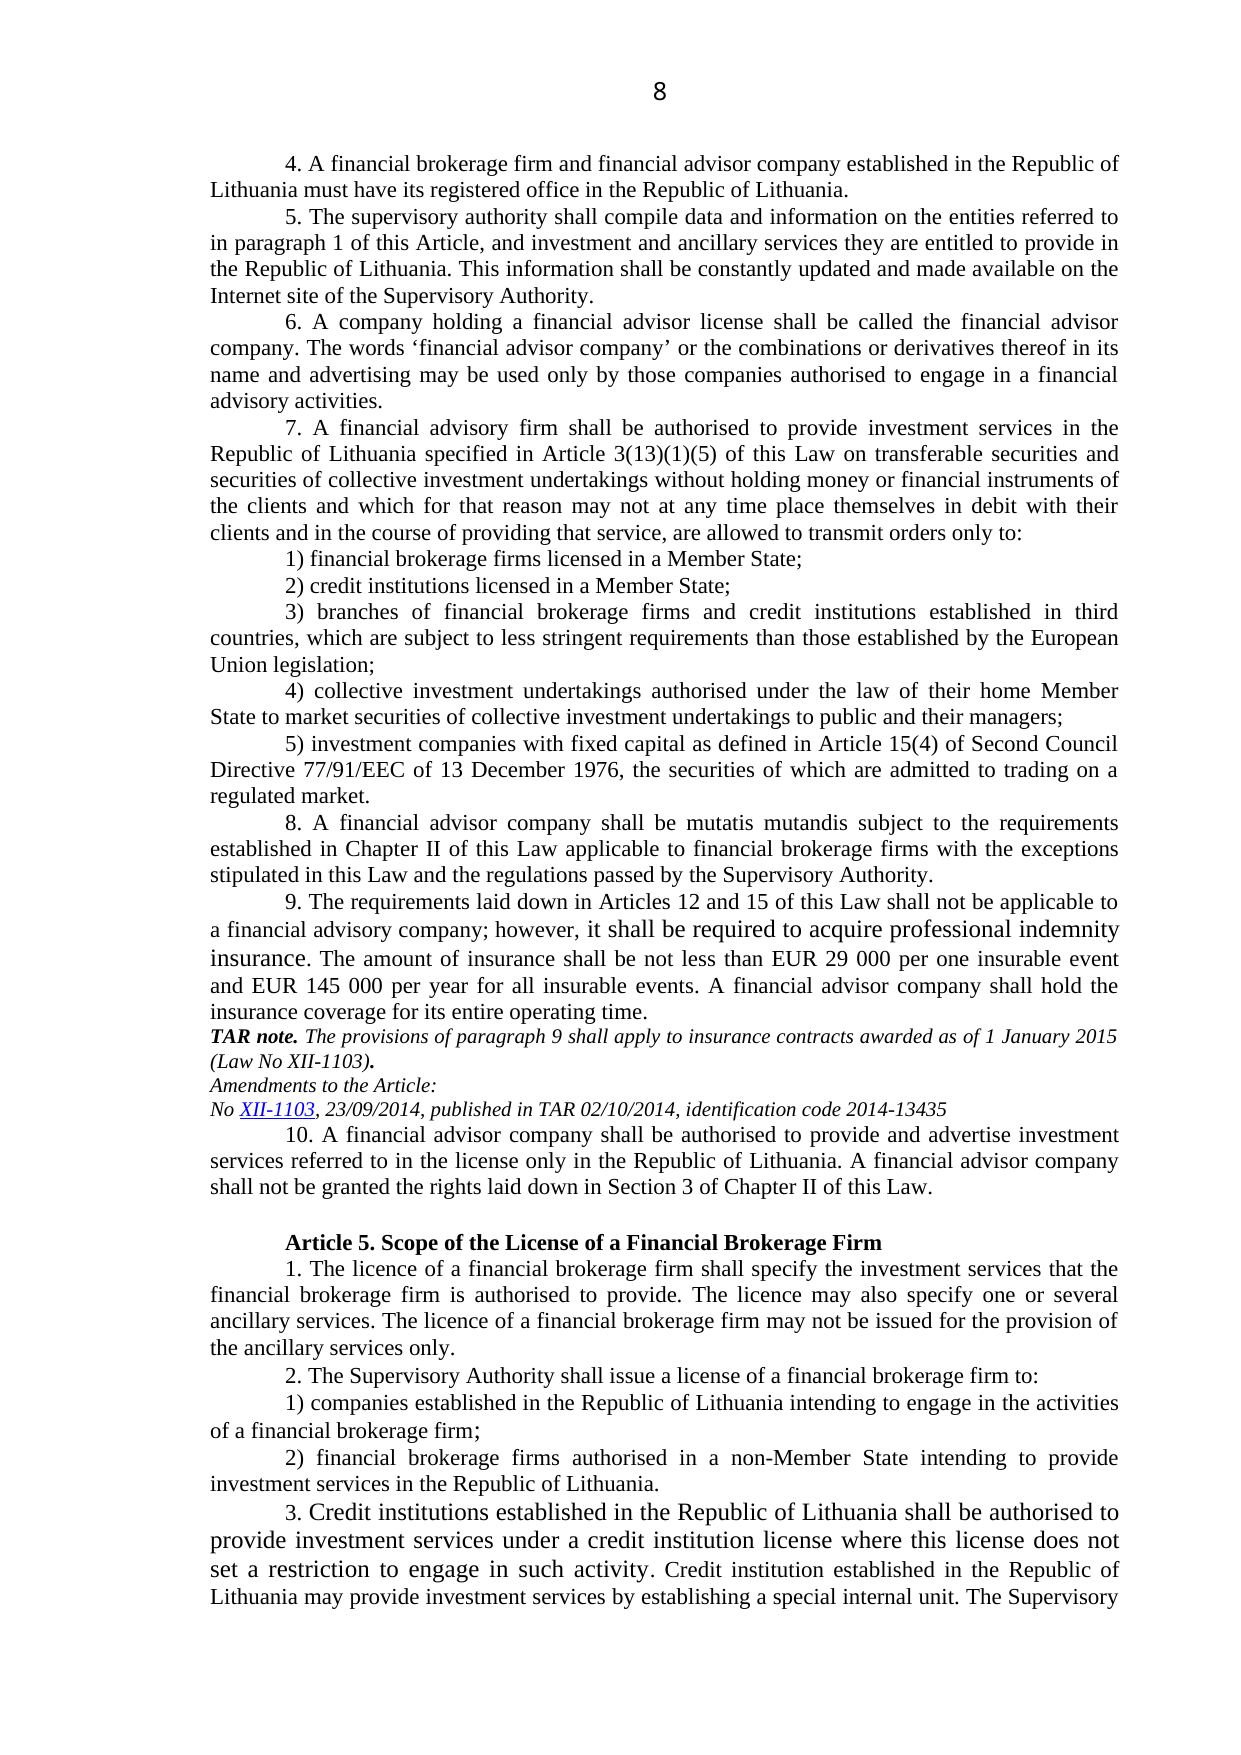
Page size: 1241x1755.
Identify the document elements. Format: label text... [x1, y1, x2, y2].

text 5. The supervisory authority shall compile data and information on the entities referred to in paragraph 1 of this Article, and investment and ancillary services they are entitled to provide in the Republic of Lithuania. This information shall be constantly updated and made available on the Internet site of the Supervisory Authority. [210, 203, 1120, 308]
text 6. A company holding a financial advisor license shall be called the financial advisor company. The words ‘financial advisor company’ or the combinations or derivatives thereof in its name and advertising may be used only by those companies authorised to engage in a financial advisory activities. [210, 308, 1120, 413]
text 9. The requirements laid down in Articles 12 and 15 of this Law shall not be applicable to a financial advisory company; however, it shall be required to acquire professional indemnity insurance. The amount of insurance shall be not less than EUR 29 000 per one insurable event and EUR 145 000 per year for all insurable events. A financial advisor company shall hold the insurance coverage for its entire operating time. [210, 888, 1120, 1024]
text No XII-1103, 23/09/2014, published in TAR 02/10/2014, identification code 2014-13435 [210, 1097, 1120, 1121]
text 2) credit institutions licensed in a Member State; [210, 572, 1120, 598]
text 2) financial brokerage firms authorised in a non-Member State intending to provide investment services in the Republic of Lithuania. [210, 1444, 1120, 1497]
text 10. A financial advisor company shall be authorised to provide and advertise investment services referred to in the license only in the Republic of Lithuania. A financial advisor company shall not be granted the rights laid down in Section 3 of Chapter II of this Law. [210, 1121, 1120, 1200]
text 3. Credit institutions established in the Republic of Lithuania shall be authorised to provide investment services under a credit institution license where this license does not set a restriction to engage in such activity. Credit institution established in the Republic of Lithuania may provide investment services by establishing a special internal unit. The Supervisory [210, 1497, 1120, 1609]
text Amendments to the Article: [210, 1073, 1120, 1097]
text Article 5. Scope of the License of a Financial Brokerage Firm [210, 1228, 1120, 1255]
text 5) investment companies with fixed capital as defined in Article 15(4) of Second Council Directive 77/91/EEC of 13 December 1976, the securities of which are admitted to trading on a regulated market. [210, 730, 1120, 809]
text 7. A financial advisory firm shall be authorised to provide investment services in the Republic of Lithuania specified in Article 3(13)(1)(5) of this Law on transferable securities and securities of collective investment undertakings without holding money or financial instruments of the clients and which for that reason may not at any time place themselves in debit with their clients and in the course of providing that service, are allowed to transmit orders only to: [210, 413, 1120, 545]
text 1) financial brokerage firms licensed in a Member State; [210, 545, 1120, 572]
text 1. The licence of a financial brokerage firm shall specify the investment services that the financial brokerage firm is authorised to provide. The licence may also specify one or several ancillary services. The licence of a financial brokerage firm may not be issued for the provision of the ancillary services only. [210, 1255, 1120, 1360]
text TAR note. The provisions of paragraph 9 shall apply to insurance contracts awarded as of 1 January 2015 (Law No XII-1103). [210, 1024, 1120, 1073]
text 1) companies established in the Republic of Lithuania intending to engage in the activities of a financial brokerage firm; [210, 1389, 1120, 1444]
text 4. A financial brokerage firm and financial advisor company established in the Republic of Lithuania must have its registered office in the Republic of Lithuania. [210, 150, 1120, 203]
text 3) branches of financial brokerage firms and credit institutions established in third countries, which are subject to less stringent requirements than those established by the European Union legislation; [210, 598, 1120, 677]
text 4) collective investment undertakings authorised under the law of their home Member State to market securities of collective investment undertakings to public and their managers; [210, 677, 1120, 730]
text 8. A financial advisor company shall be mutatis mutandis subject to the requirements established in Chapter II of this Law applicable to financial brokerage firms with the exceptions stipulated in this Law and the regulations passed by the Supervisory Authority. [210, 809, 1120, 888]
text 2. The Supervisory Authority shall issue a license of a financial brokerage firm to: [210, 1360, 1120, 1389]
